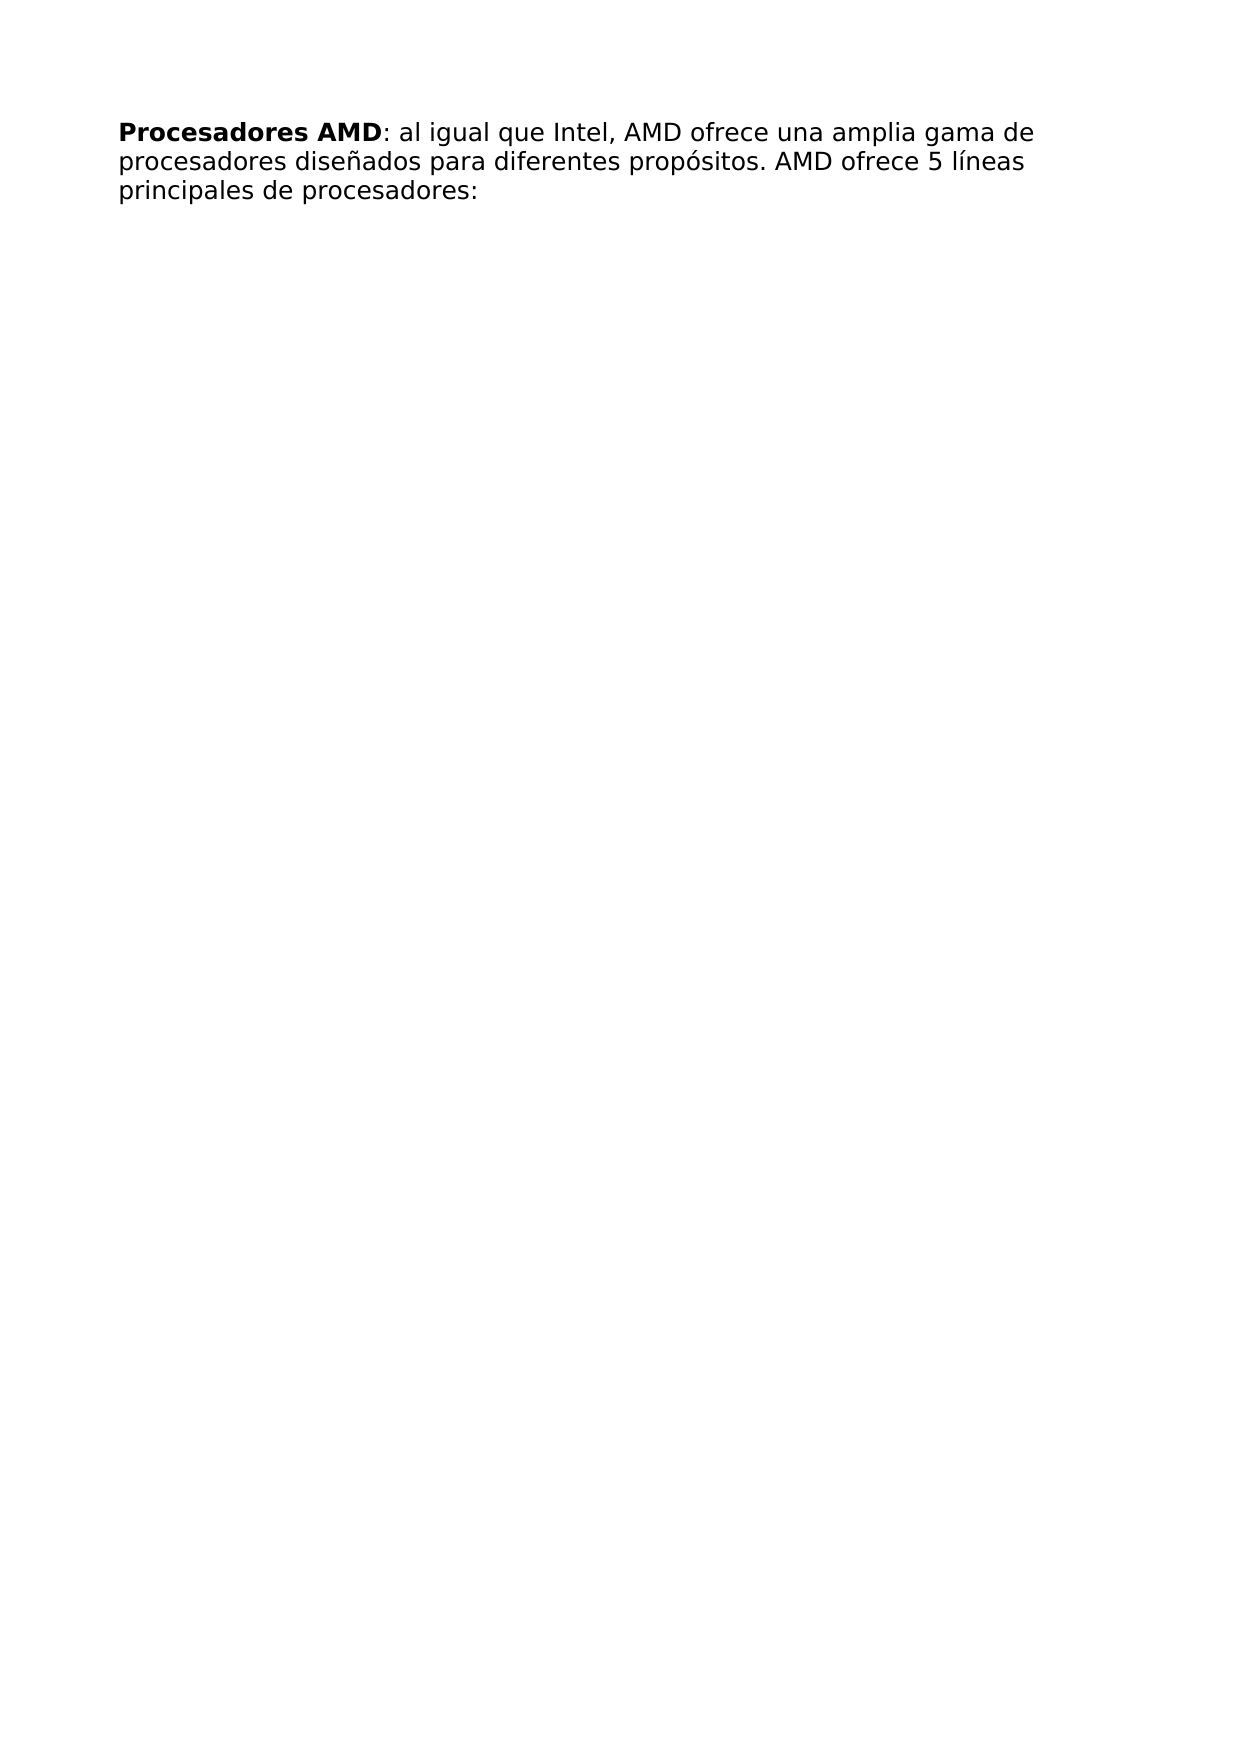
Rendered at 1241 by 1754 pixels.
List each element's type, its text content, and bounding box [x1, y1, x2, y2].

text Procesadores AMD: al igual que Intel, AMD ofrece una amplia gama de procesadores diseñados para diferentes propósitos. AMD ofrece 5 líneas principales de procesadores: [118, 118, 1122, 206]
